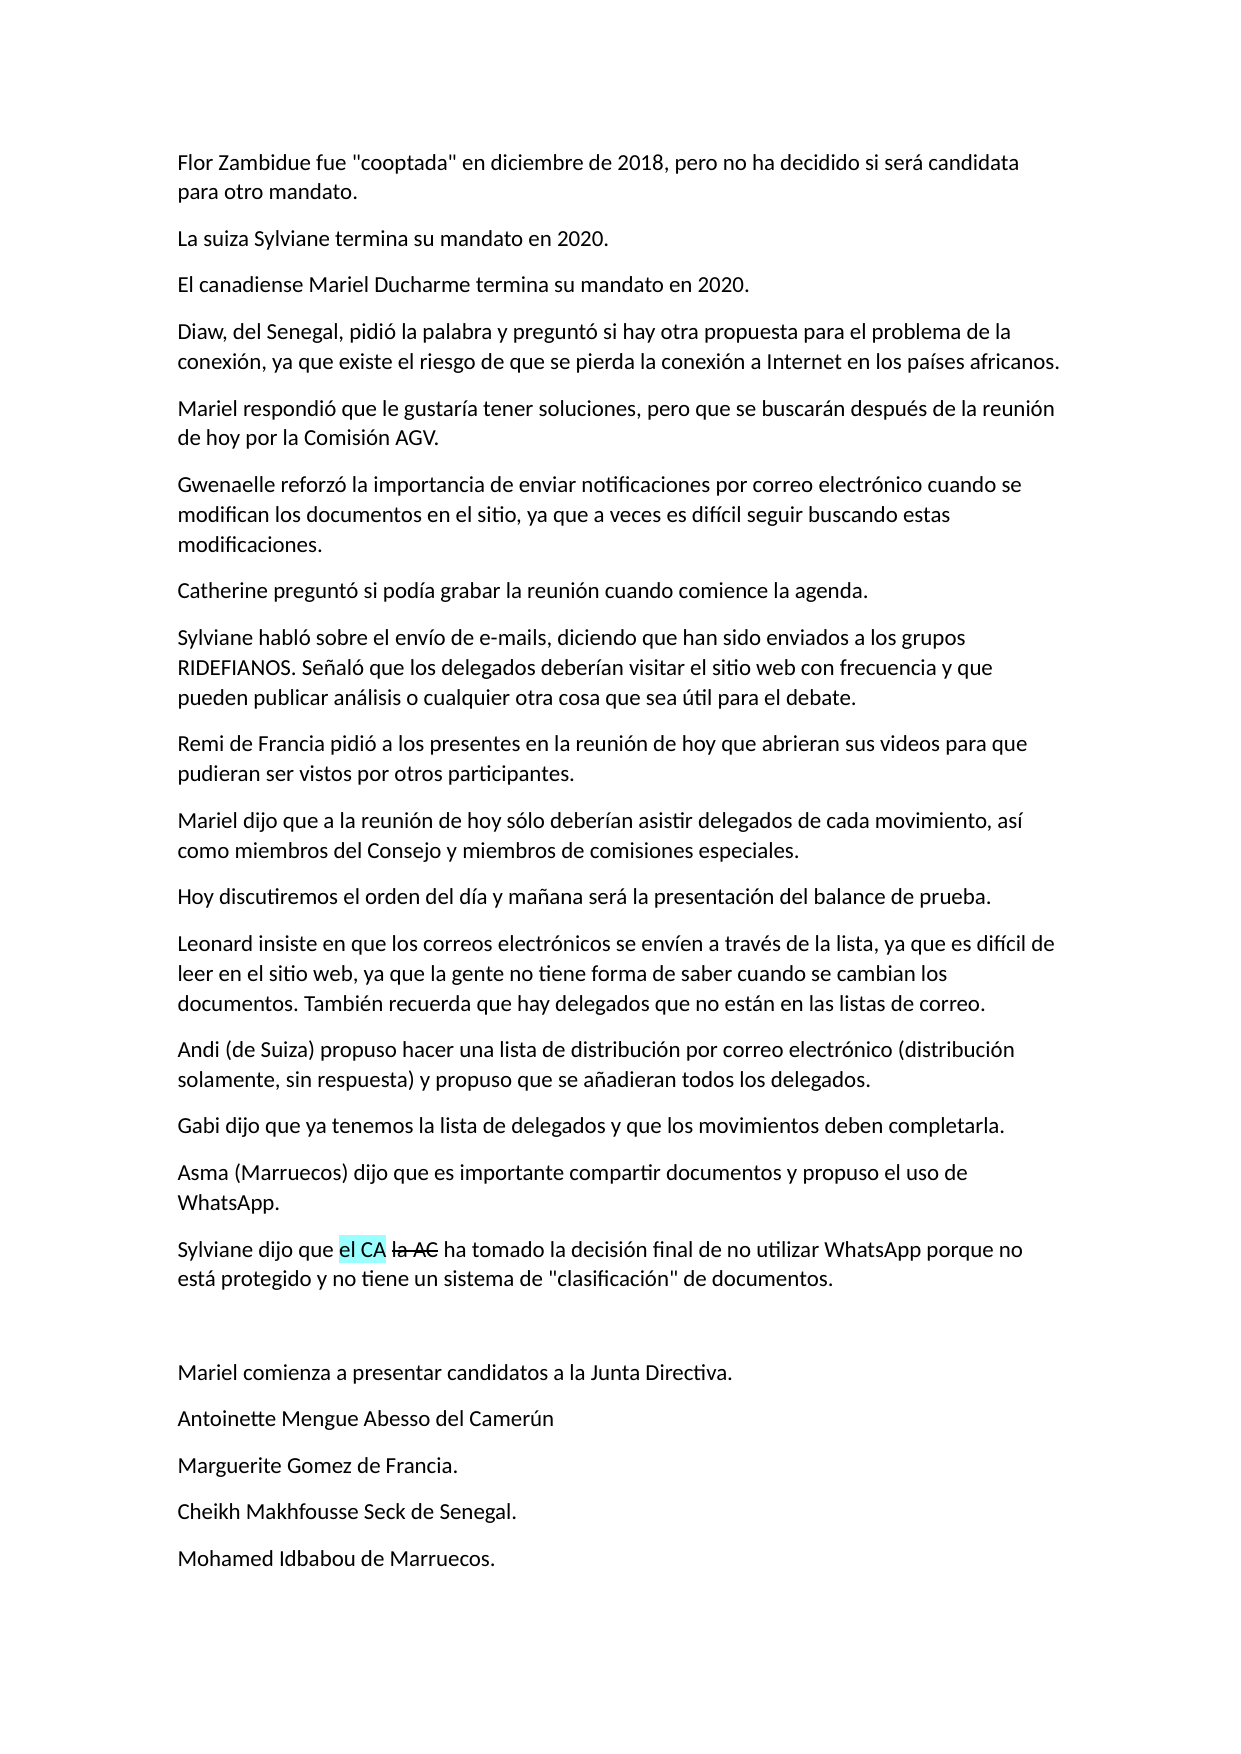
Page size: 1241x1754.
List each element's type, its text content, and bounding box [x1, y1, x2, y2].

text Andi (de Suiza) propuso hacer una lista de distribución por correo electrónico (distribución solamente, sin respuesta) y propuso que se añadieran todos los delegados. [177, 1035, 1063, 1093]
text Hoy discutiremos el orden del día y mañana será la presentación del balance de prueba. [177, 882, 1063, 910]
text La suiza Sylviane termina su mandato en 2020. [177, 224, 1063, 252]
text El canadiense Mariel Ducharme termina su mandato en 2020. [177, 271, 1063, 299]
text Mariel comienza a presentar candidatos a la Junta Directiva. [177, 1358, 1063, 1386]
text Gwenaelle reforzó la importancia de enviar notificaciones por correo electrónico cuando se modifican los documentos en el sitio, ya que a veces es difícil seguir buscando estas modificaciones. [177, 470, 1063, 558]
text Sylviane dijo que el CA la AC ha tomado la decisión final de no utilizar WhatsApp porque no está protegido y no tiene un sistema de "clasificación" de documentos. [177, 1235, 1063, 1293]
text Marguerite Gomez de Francia. [177, 1451, 1063, 1479]
text Antoinette Mengue Abesso del Camerún [177, 1404, 1063, 1432]
text Diaw, del Senegal, pidió la palabra y preguntó si hay otra propuesta para el problema de la conexión, ya que existe el riesgo de que se pierda la conexión a Internet en los países africanos. [177, 317, 1063, 375]
text Catherine preguntó si podía grabar la reunión cuando comience la agenda. [177, 576, 1063, 604]
text Mariel respondió que le gustaría tener soluciones, pero que se buscarán después de la reunión de hoy por la Comisión AGV. [177, 394, 1063, 452]
text Leonard insiste en que los correos electrónicos se envíen a través de la lista, ya que es difícil de leer en el sitio web, ya que la gente no tiene forma de saber cuando se cambian los documentos. También recuerda que hay delegados que no están en las listas de correo. [177, 929, 1063, 1017]
text Asma (Marruecos) dijo que es importante compartir documentos y propuso el uso de WhatsApp. [177, 1158, 1063, 1216]
text Mariel dijo que a la reunión de hoy sólo deberían asistir delegados de cada movimiento, así como miembros del Consejo y miembros de comisiones especiales. [177, 806, 1063, 864]
text Remi de Francia pidió a los presentes en la reunión de hoy que abrieran sus videos para que pudieran ser vistos por otros participantes. [177, 729, 1063, 787]
text Sylviane habló sobre el envío de e-mails, diciendo que han sido enviados a los grupos RIDEFIANOS. Señaló que los delegados deberían visitar el sitio web con frecuencia y que pueden publicar análisis o cualquier otra cosa que sea útil para el debate. [177, 623, 1063, 711]
text Cheikh Makhfousse Seck de Senegal. [177, 1497, 1063, 1525]
text Gabi dijo que ya tenemos la lista de delegados y que los movimientos deben completarla. [177, 1112, 1063, 1140]
text Mohamed Idbabou de Marruecos. [177, 1544, 1063, 1572]
text Flor Zambidue fue "cooptada" en diciembre de 2018, pero no ha decidido si será candidata para otro mandato. [177, 148, 1063, 206]
